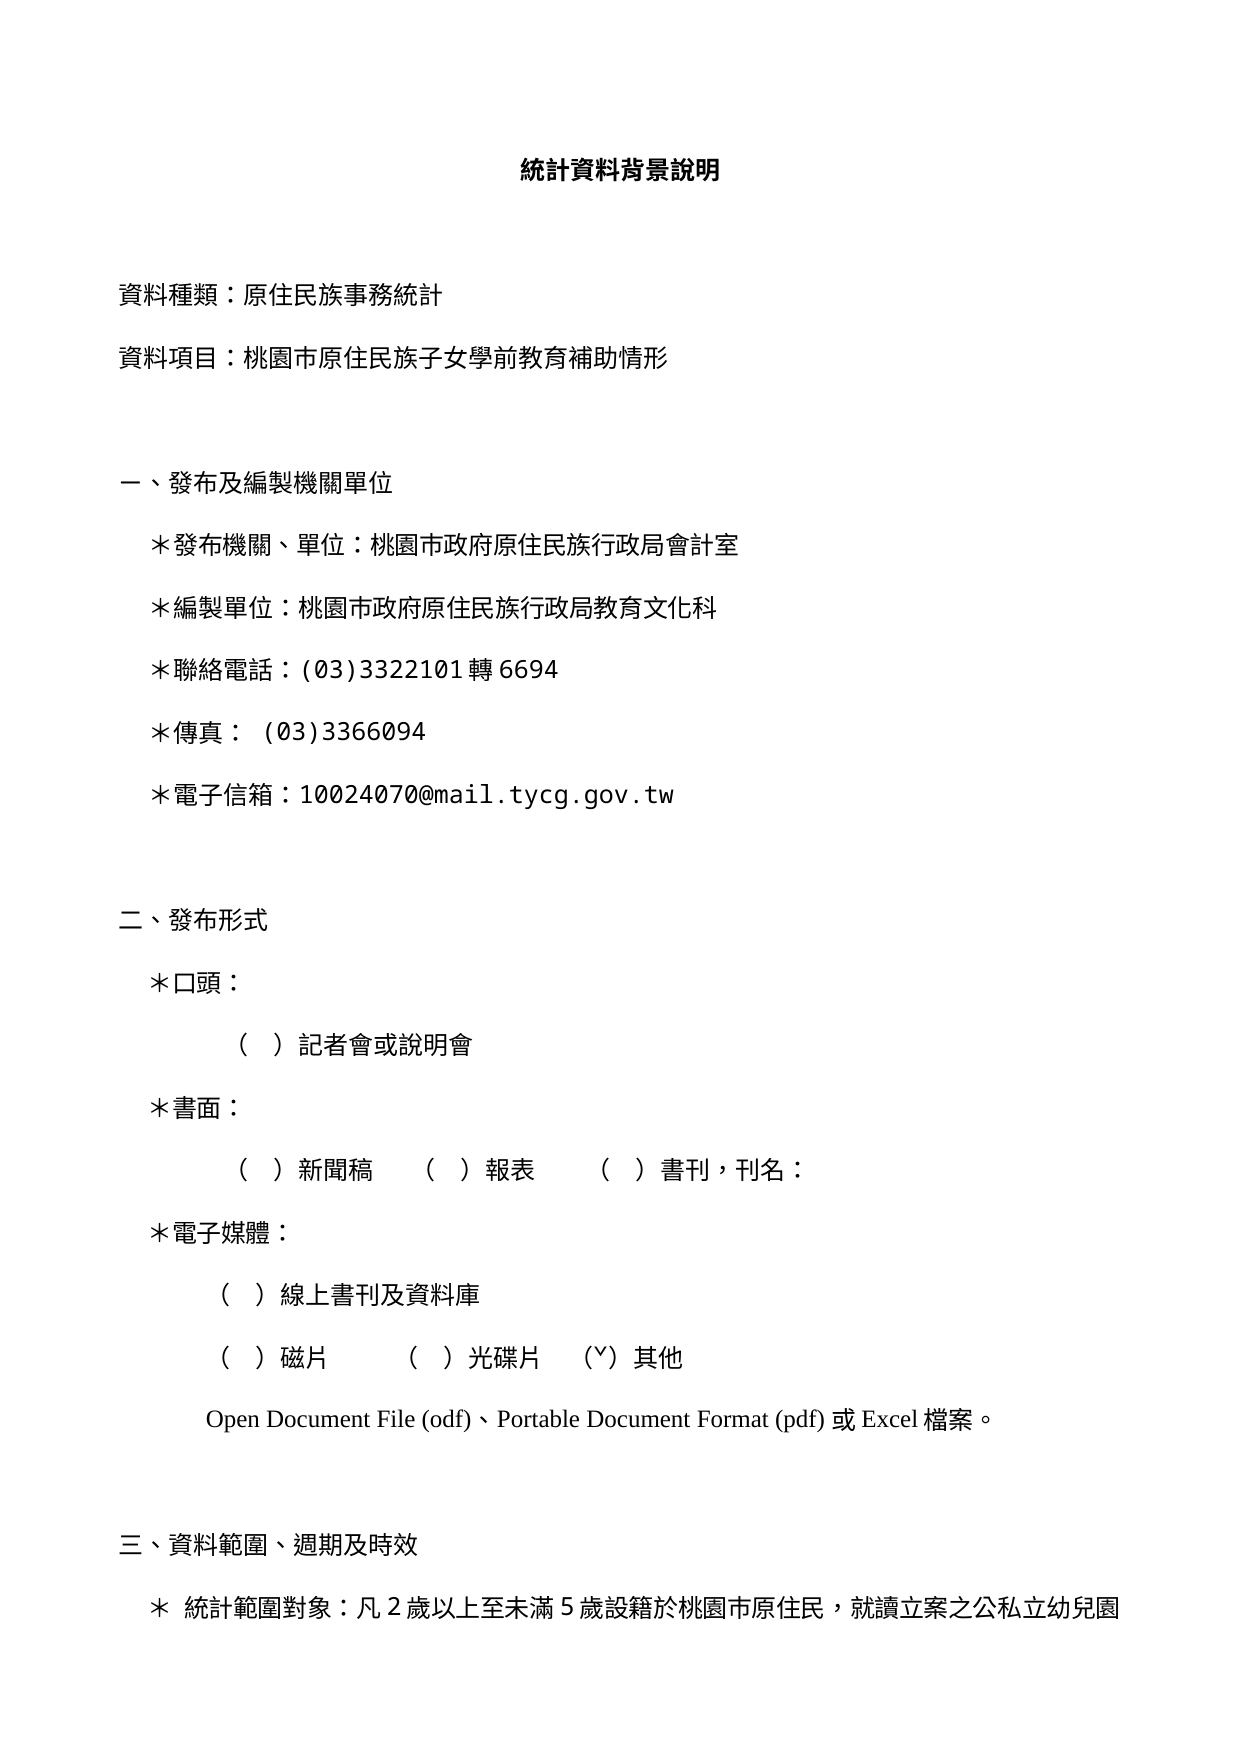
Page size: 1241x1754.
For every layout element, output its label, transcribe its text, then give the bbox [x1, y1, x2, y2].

text ＊電子媒體： [147, 1189, 1122, 1252]
text ＊傳真： (03)3366094 [149, 689, 1122, 752]
text （ ）磁片 （ ）光碟片 （ˇ）其他 [206, 1314, 1156, 1377]
text ㄧ、發布及編製機關單位 [118, 439, 1122, 502]
text （ ）線上書刊及資料庫 [206, 1252, 1156, 1314]
text ＊書面： [147, 1064, 1122, 1127]
text ＊聯絡電話：(03)3322101轉6694 [149, 627, 1122, 689]
text 二、發布形式 [118, 877, 1122, 939]
text 資料種類：原住民族事務統計 [118, 252, 1122, 314]
text （ ）記者會或說明會 [118, 1002, 1122, 1064]
text （ ）新聞稿 （ ）報表 （ ）書刊，刊名： [118, 1127, 1122, 1189]
text ＊電子信箱：10024070@mail.tycg.gov.tw [149, 752, 1122, 814]
text 資料項目：桃園巿原住民族子女學前教育補助情形 [118, 314, 1122, 377]
text ＊ 統計範圍對象：凡2歲以上至未滿5歲設籍於桃園巿原住民，就讀立案之公私立幼兒園 [147, 1564, 1122, 1627]
text ＊編製單位：桃園巿政府原住民族行政局教育文化科 [149, 564, 1122, 627]
text ＊口頭： [147, 939, 1122, 1002]
text Open Document File (odf)、Portable Document Format (pdf) 或Excel檔案。 [206, 1377, 1156, 1439]
text ＊發布機關、單位：桃園巿政府原住民族行政局會計室 [149, 502, 1122, 564]
text 三、資料範圍、週期及時效 [118, 1502, 1122, 1564]
text 統計資料背景說明 [118, 127, 1122, 189]
